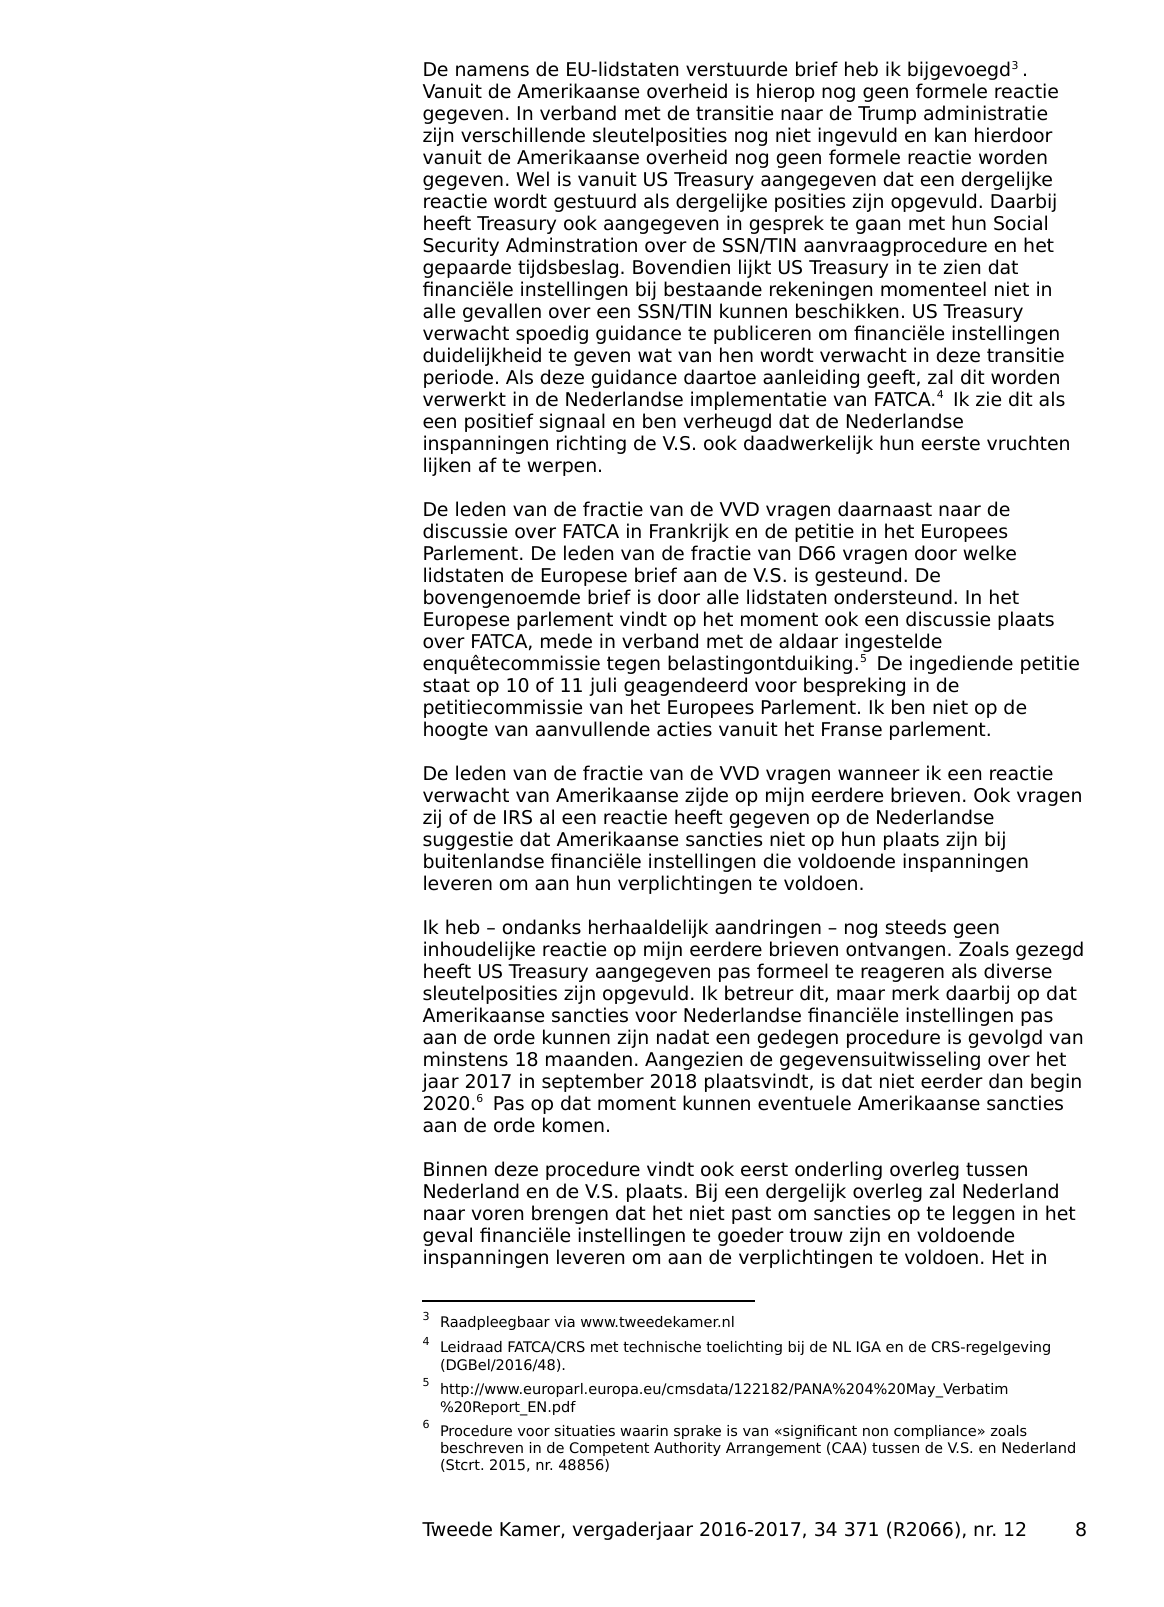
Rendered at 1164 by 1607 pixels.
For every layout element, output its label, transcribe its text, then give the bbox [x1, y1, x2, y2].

text http://www.europarl.europa.eu/cmsdata/122182/PANA%204%20May_Verbatim%20Report_EN.pdf [422, 1377, 1087, 1416]
text De namens de EU-lidstaten verstuurde brief heb ik bijgevoegd. Vanuit de Amerikaanse overheid is hierop nog geen formele reactie gegeven. In verband met de transitie naar de Trump administratie zijn verschillende sleutelposities nog niet ingevuld en kan hierdoor vanuit de Amerikaanse overheid nog geen formele reactie worden gegeven. Wel is vanuit US Treasury aangegeven dat een dergelijke reactie wordt gestuurd als dergelijke posities zijn opgevuld. Daarbij heeft Treasury ook aangegeven in gesprek te gaan met hun Social Security Adminstration over de SSN/TIN aanvraagprocedure en het gepaarde tijdsbeslag. Bovendien lijkt US Treasury in te zien dat financiële instellingen bij bestaande rekeningen momenteel niet in alle gevallen over een SSN/TIN kunnen beschikken. US Treasury verwacht spoedig guidance te publiceren om financiële instellingen duidelijkheid te geven wat van hen wordt verwacht in deze transitie periode. Als deze guidance daartoe aanleiding geeft, zal dit worden verwerkt in de Nederlandse implementatie van FATCA. Ik zie dit als een positief signaal en ben verheugd dat de Nederlandse inspanningen richting de V.S. ook daadwerkelijk hun eerste vruchten lijken af te werpen. [422, 59, 1087, 477]
text De leden van de fractie van de VVD vragen daarnaast naar de discussie over FATCA in Frankrijk en de petitie in het Europees Parlement. De leden van de fractie van D66 vragen door welke lidstaten de Europese brief aan de V.S. is gesteund. De bovengenoemde brief is door alle lidstaten ondersteund. In het Europese parlement vindt op het moment ook een discussie plaats over FATCA, mede in verband met de aldaar ingestelde enquêtecommissie tegen belastingontduiking. De ingediende petitie staat op 10 of 11 juli geagendeerd voor bespreking in de petitiecommissie van het Europees Parlement. Ik ben niet op de hoogte van aanvullende acties vanuit het Franse parlement. [422, 499, 1087, 741]
text De leden van de fractie van de VVD vragen wanneer ik een reactie verwacht van Amerikaanse zijde op mijn eerdere brieven. Ook vragen zij of de IRS al een reactie heeft gegeven op de Nederlandse suggestie dat Amerikaanse sancties niet op hun plaats zijn bij buitenlandse financiële instellingen die voldoende inspanningen leveren om aan hun verplichtingen te voldoen. [422, 763, 1087, 895]
text Raadpleegbaar via www.tweedekamer.nl [422, 1310, 1087, 1332]
text Binnen deze procedure vindt ook eerst onderling overleg tussen Nederland en de V.S. plaats. Bij een dergelijk overleg zal Nederland naar voren brengen dat het niet past om sancties op te leggen in het geval financiële instellingen te goeder trouw zijn en voldoende inspanningen leveren om aan de verplichtingen te voldoen. Het in [422, 1159, 1087, 1269]
text Ik heb – ondanks herhaaldelijk aandringen – nog steeds geen inhoudelijke reactie op mijn eerdere brieven ontvangen. Zoals gezegd heeft US Treasury aangegeven pas formeel te reageren als diverse sleutelposities zijn opgevuld. Ik betreur dit, maar merk daarbij op dat Amerikaanse sancties voor Nederlandse financiële instellingen pas aan de orde kunnen zijn nadat een gedegen procedure is gevolgd van minstens 18 maanden. Aangezien de gegevensuitwisseling over het jaar 2017 in september 2018 plaatsvindt, is dat niet eerder dan begin 2020. Pas op dat moment kunnen eventuele Amerikaanse sancties aan de orde komen. [422, 917, 1087, 1137]
text Procedure voor situaties waarin sprake is van «significant non compliance» zoals beschreven in de Competent Authority Arrangement (CAA) tussen de V.S. en Nederland (Stcrt. 2015, nr. 48856) [422, 1418, 1087, 1474]
text Leidraad FATCA/CRS met technische toelichting bij de NL IGA en de CRS-regelgeving (DGBel/2016/48). [422, 1335, 1087, 1374]
